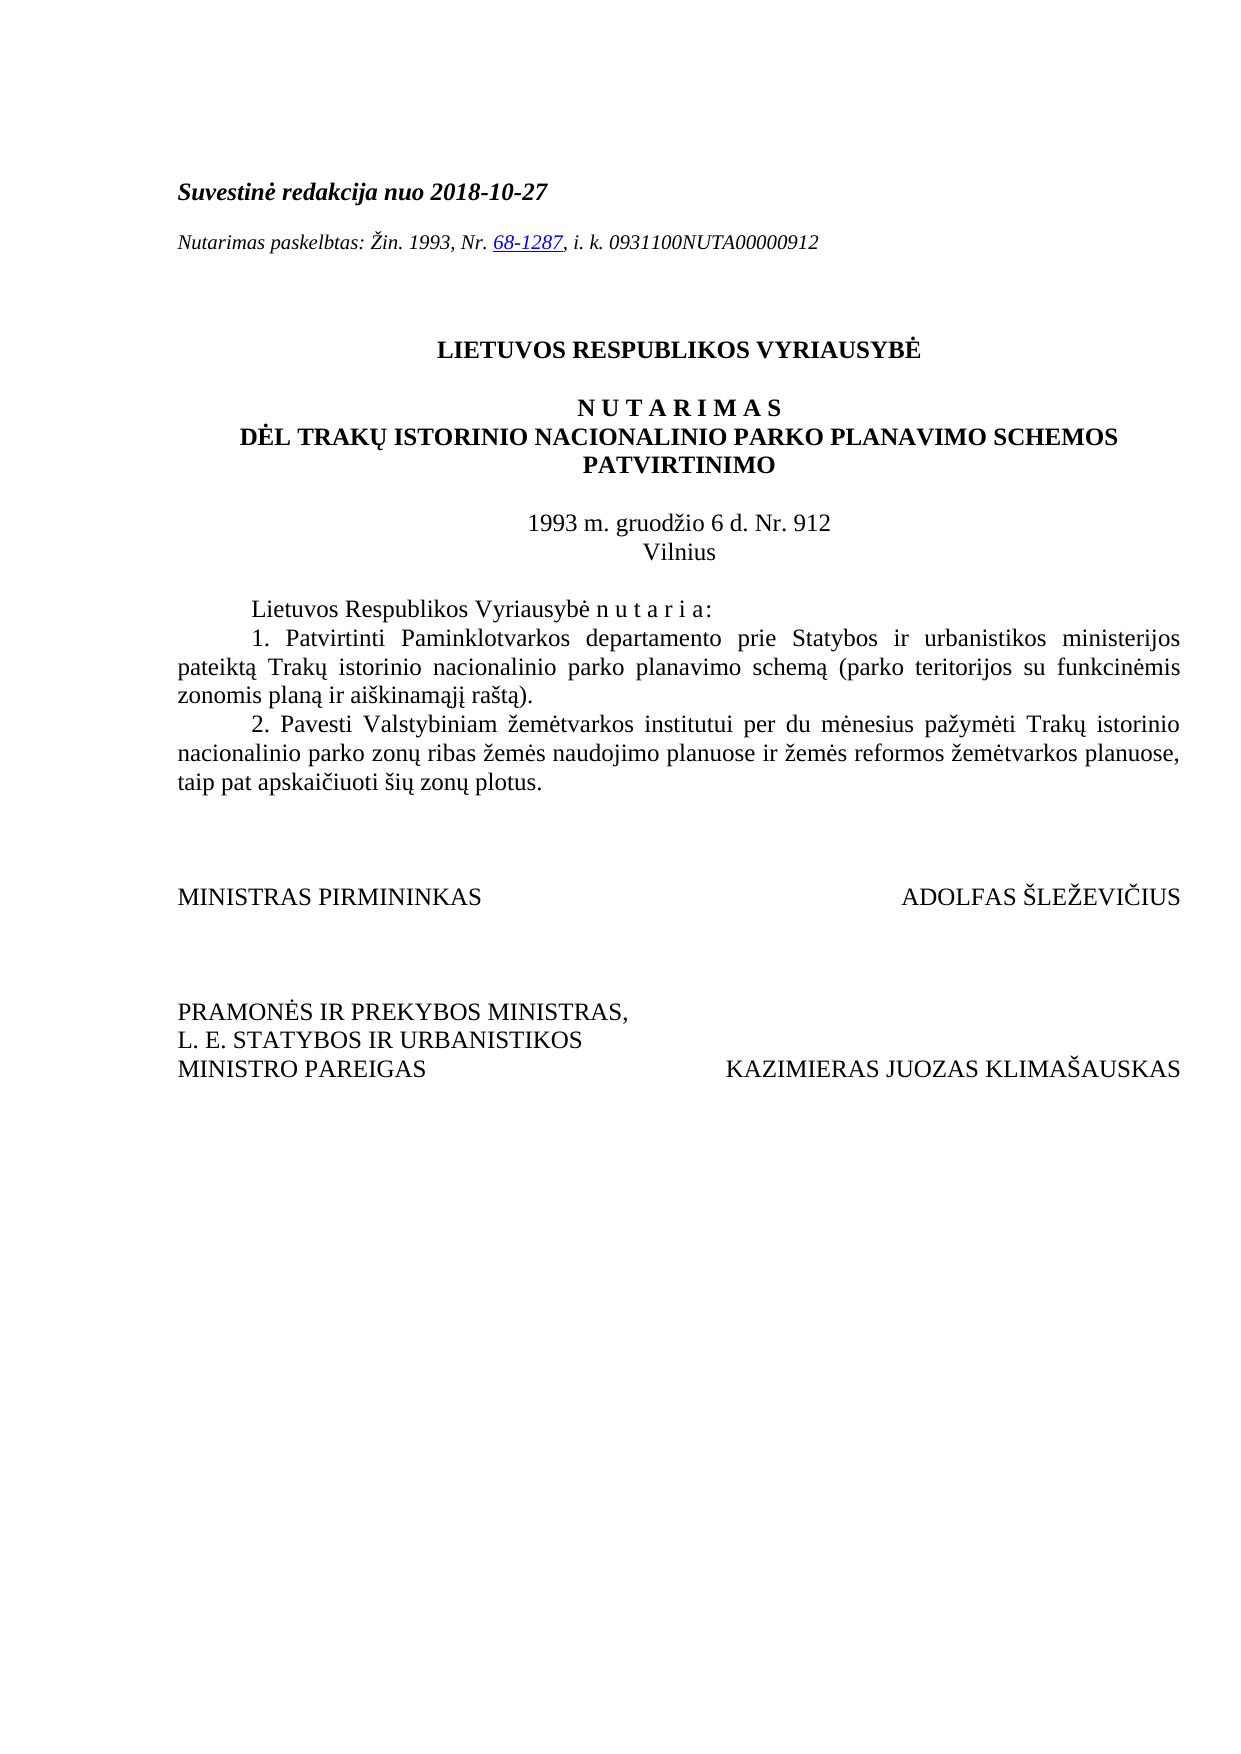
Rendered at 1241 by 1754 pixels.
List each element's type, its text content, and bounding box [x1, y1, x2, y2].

text Pramonės ir prekybos ministras, [177, 997, 1181, 1026]
text l. e. statybos ir urbanistikos [177, 1026, 1181, 1054]
text N U T A R I M A S [177, 393, 1181, 422]
text 1993 m. gruodžio 6 d. Nr. 912 [177, 508, 1181, 537]
text Ministras Pirmininkas Adolfas Šleževičius [177, 882, 1181, 911]
text Lietuvos Respublikos Vyriausybė nutaria: [177, 594, 1181, 623]
text Suvestinė redakcija nuo 2018-10-27 [177, 177, 1181, 206]
text Nutarimas paskelbtas: Žin. 1993, Nr. 68-1287, i. k. 0931100NUTA00000912 [177, 230, 1181, 254]
text DĖL TRAKŲ ISTORINIO NACIONALINIO PARKO PLANAVIMO SCHEMOS PATVIRTINIMO [177, 422, 1181, 479]
text Vilnius [177, 537, 1181, 566]
text 1. Patvirtinti Paminklotvarkos departamento prie Statybos ir urbanistikos ministerijos pateiktą Trakų istorinio nacionalinio parko planavimo schemą (parko teritorijos su funkcinėmis zonomis planą ir aiškinamąjį raštą). [177, 623, 1181, 709]
text ministro pareigas Kazimieras Juozas Klimašauskas [177, 1054, 1181, 1083]
text 2. Pavesti Valstybiniam žemėtvarkos institutui per du mėnesius pažymėti Trakų istorinio nacionalinio parko zonų ribas žemės naudojimo planuose ir žemės reformos žemėtvarkos planuose, taip pat apskaičiuoti šių zonų plotus. [177, 709, 1181, 796]
text LIETUVOS RESPUBLIKOS VYRIAUSYBĖ [177, 336, 1181, 364]
